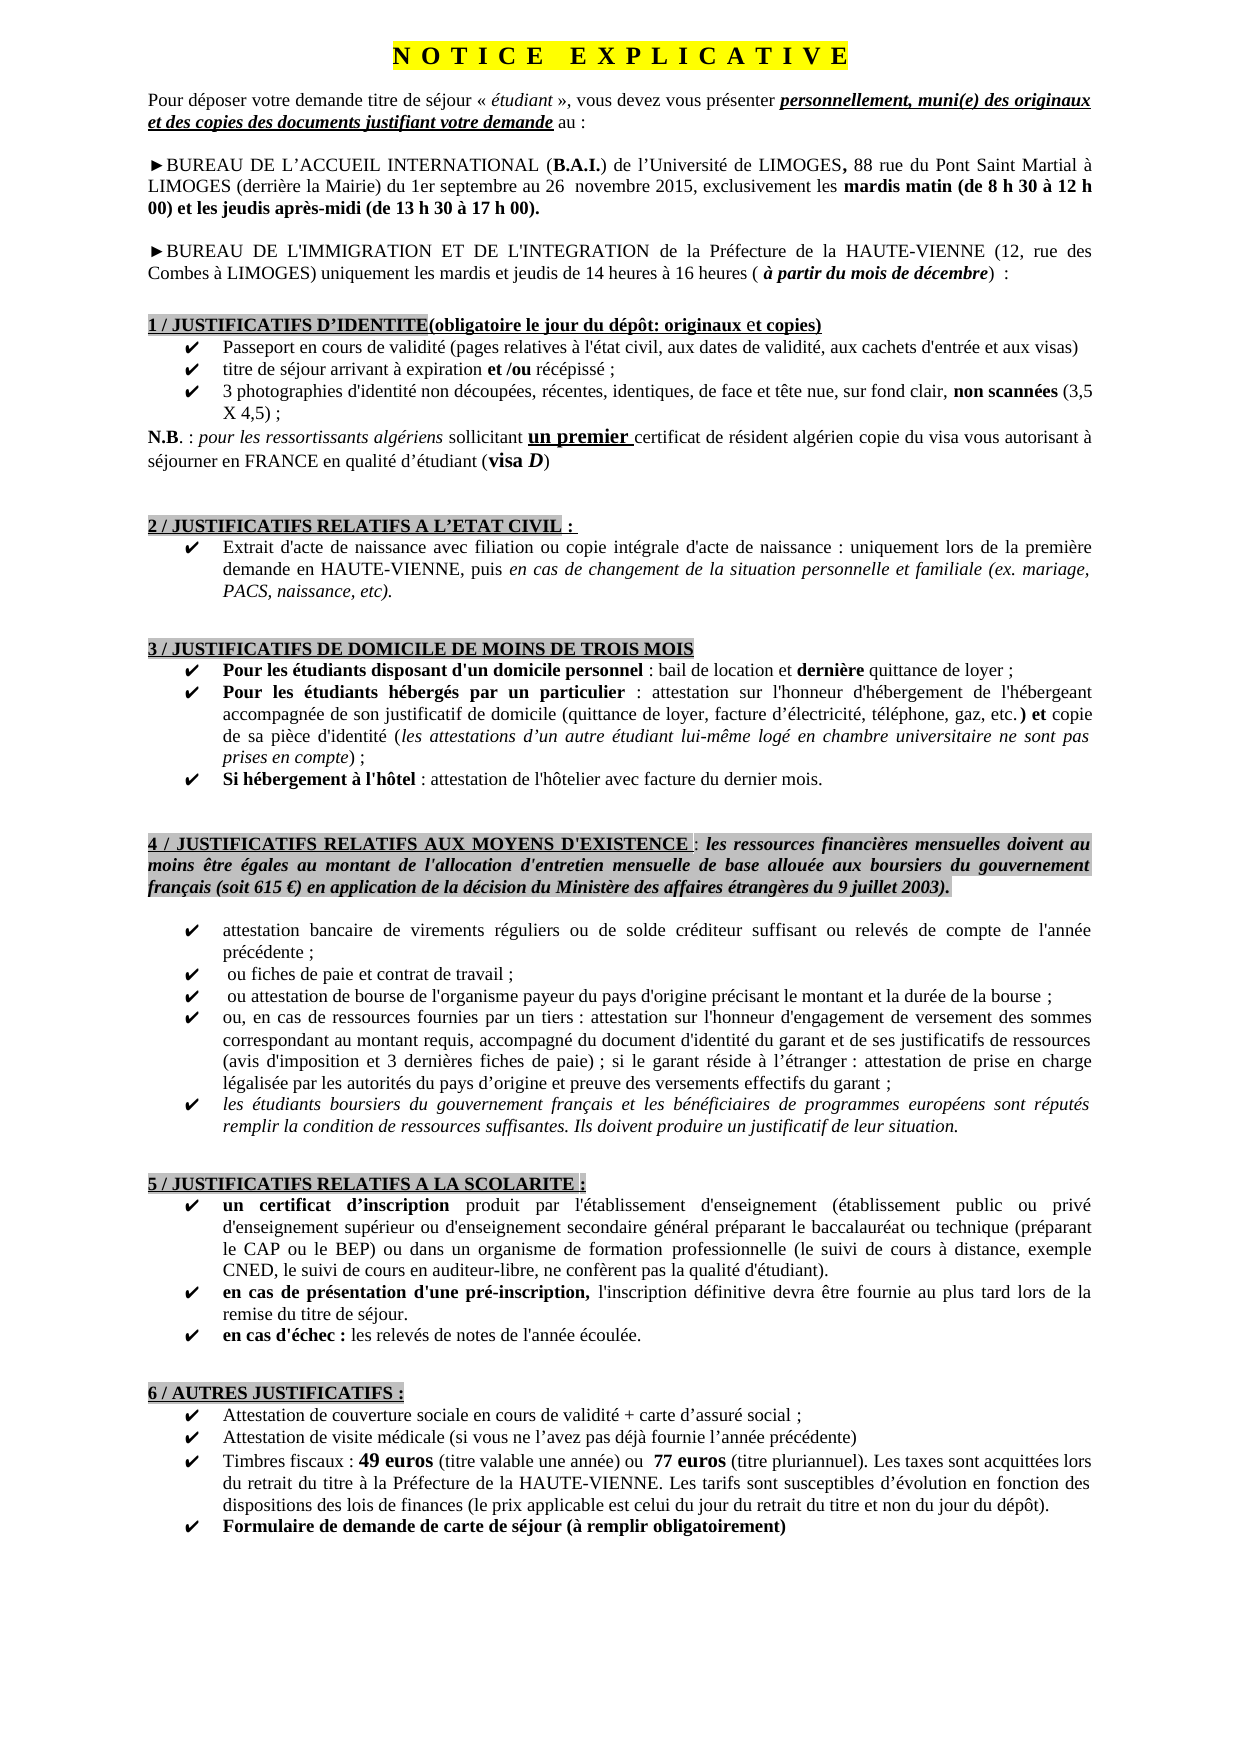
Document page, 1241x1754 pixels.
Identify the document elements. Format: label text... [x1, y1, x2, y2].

list en cas de présentation d'une pré-inscription, l'inscription définitive devra être fournie au plus tard lors de la remise du titre de séjour. [185, 1281, 1092, 1324]
list ou fiches de paie et contrat de travail ; [185, 962, 1092, 984]
list un certificat d’inscription produit par l'établissement d'enseignement (établissement public ou privé d'enseignement supérieur ou d'enseignement secondaire général préparant le baccalauréat ou technique (préparant le CAP ou le BEP) ou dans un organisme de formation professionnelle (le suivi de cours à distance, exemple CNED, le suivi de cours en auditeur-libre, ne confèrent pas la qualité d'étudiant). [185, 1194, 1092, 1281]
list Pour les étudiants hébergés par un particulier : attestation sur l'honneur d'hébergement de l'hébergeant accompagnée de son justificatif de domicile (quittance de loyer, facture d’électricité, téléphone, gaz, etc.) et copie de sa pièce d'identité (les attestations d’un autre étudiant lui-même logé en chambre universitaire ne sont pas prises en compte) ; [185, 681, 1092, 768]
list Extrait d'acte de naissance avec filiation ou copie intégrale d'acte de naissance : uniquement lors de la première demande en HAUTE-VIENNE, puis en cas de changement de la situation personnelle et familiale (ex. mariage, PACS, naissance, etc). [185, 536, 1092, 601]
list 3 photographies d'identité non découpées, récentes, identiques, de face et tête nue, sur fond clair, non scannées (3,5 X 4,5) ; [185, 380, 1092, 423]
text 3 / JUSTIFICATIFS DE DOMICILE DE MOINS DE TROIS MOIS [148, 637, 1092, 659]
list en cas d'échec : les relevés de notes de l'année écoulée. [185, 1324, 1092, 1346]
text 2 / JUSTIFICATIFS RELATIFS A L’ETAT CIVIL : [148, 515, 1092, 536]
text ►BUREAU DE L’ACCUEIL INTERNATIONAL (B.A.I.) de l’Université de LIMOGES, 88 rue du Pont Saint Martial à LIMOGES (derrière la Mairie) du 1er septembre au 26 novembre 2015, exclusivement les mardis matin (de 8 h 30 à 12 h 00) et les jeudis après-midi (de 13 h 30 à 17 h 00). [148, 154, 1092, 218]
list Passeport en cours de validité (pages relatives à l'état civil, aux dates de validité, aux cachets d'entrée et aux visas) [185, 336, 1092, 358]
list Formulaire de demande de carte de séjour (à remplir obligatoirement) [185, 1515, 1092, 1537]
list les étudiants boursiers du gouvernement français et les bénéficiaires de programmes européens sont réputés remplir la condition de ressources suffisantes. Ils doivent produire un justificatif de leur situation. [185, 1093, 1092, 1137]
subtitle 5 / JUSTIFICATIFS RELATIFS A LA SCOLARITE : [148, 1173, 1092, 1194]
list Pour les étudiants disposant d'un domicile personnel : bail de location et dernière quittance de loyer ; [185, 659, 1092, 681]
list Attestation de couverture sociale en cours de validité + carte d’assuré social ; [185, 1404, 1092, 1426]
list Si hébergement à l'hôtel : attestation de l'hôtelier avec facture du dernier mois. [185, 768, 1092, 789]
list attestation bancaire de virements réguliers ou de solde créditeur suffisant ou relevés de compte de l'année précédente ; [185, 919, 1092, 962]
list Timbres fiscaux : 49 euros (titre valable une année) ou 77 euros (titre pluriannuel). Les taxes sont acquittées lors du retrait du titre à la Préfecture de la HAUTE-VIENNE. Les tarifs sont susceptibles d’évolution en fonction des dispositions des lois de finances (le prix applicable est celui du jour du retrait du titre et non du jour du dépôt). [185, 1448, 1092, 1515]
list ou, en cas de ressources fournies par un tiers : attestation sur l'honneur d'engagement de versement des sommes correspondant au montant requis, accompagné du document d'identité du garant et de ses justificatifs de ressources (avis d'imposition et 3 dernières fiches de paie) ; si le garant réside à l’étranger : attestation de prise en charge légalisée par les autorités du pays d’origine et preuve des versements effectifs du garant ; [185, 1006, 1092, 1093]
text 6 / AUTRES JUSTIFICATIFS : [148, 1382, 1092, 1404]
subtitle NOTICE EXPLICATIVE [148, 41, 1092, 70]
list titre de séjour arrivant à expiration et /ou récépissé ; [185, 358, 1092, 380]
text 1 / JUSTIFICATIFS D’IDENTITE(obligatoire le jour du dépôt: originaux et copies) [148, 312, 1092, 336]
list ou attestation de bourse de l'organisme payeur du pays d'origine précisant le montant et la durée de la bourse ; [185, 984, 1092, 1006]
text 4 / JUSTIFICATIFS RELATIFS AUX MOYENS D'EXISTENCE : les ressources financières mensuelles doivent au moins être égales au montant de l'allocation d'entretien mensuelle de base allouée aux boursiers du gouvernement français (soit 615 €) en application de la décision du Ministère des affaires étrangères du 9 juillet 2003). [148, 833, 1092, 897]
text N.B. : pour les ressortissants algériens sollicitant un premier certificat de résident algérien copie du visa vous autorisant à séjourner en FRANCE en qualité d’étudiant (visa D) [148, 423, 1092, 472]
text Pour déposer votre demande titre de séjour « étudiant », vous devez vous présenter personnellement, muni(e) des originaux et des copies des documents justifiant votre demande au : [148, 89, 1092, 132]
text ►BUREAU DE L'IMMIGRATION ET DE L'INTEGRATION de la Préfecture de la HAUTE-VIENNE (12, rue des Combes à LIMOGES) uniquement les mardis et jeudis de 14 heures à 16 heures ( à partir du mois de décembre) : [148, 240, 1092, 283]
list Attestation de visite médicale (si vous ne l’avez pas déjà fournie l’année précédente) [185, 1426, 1092, 1448]
